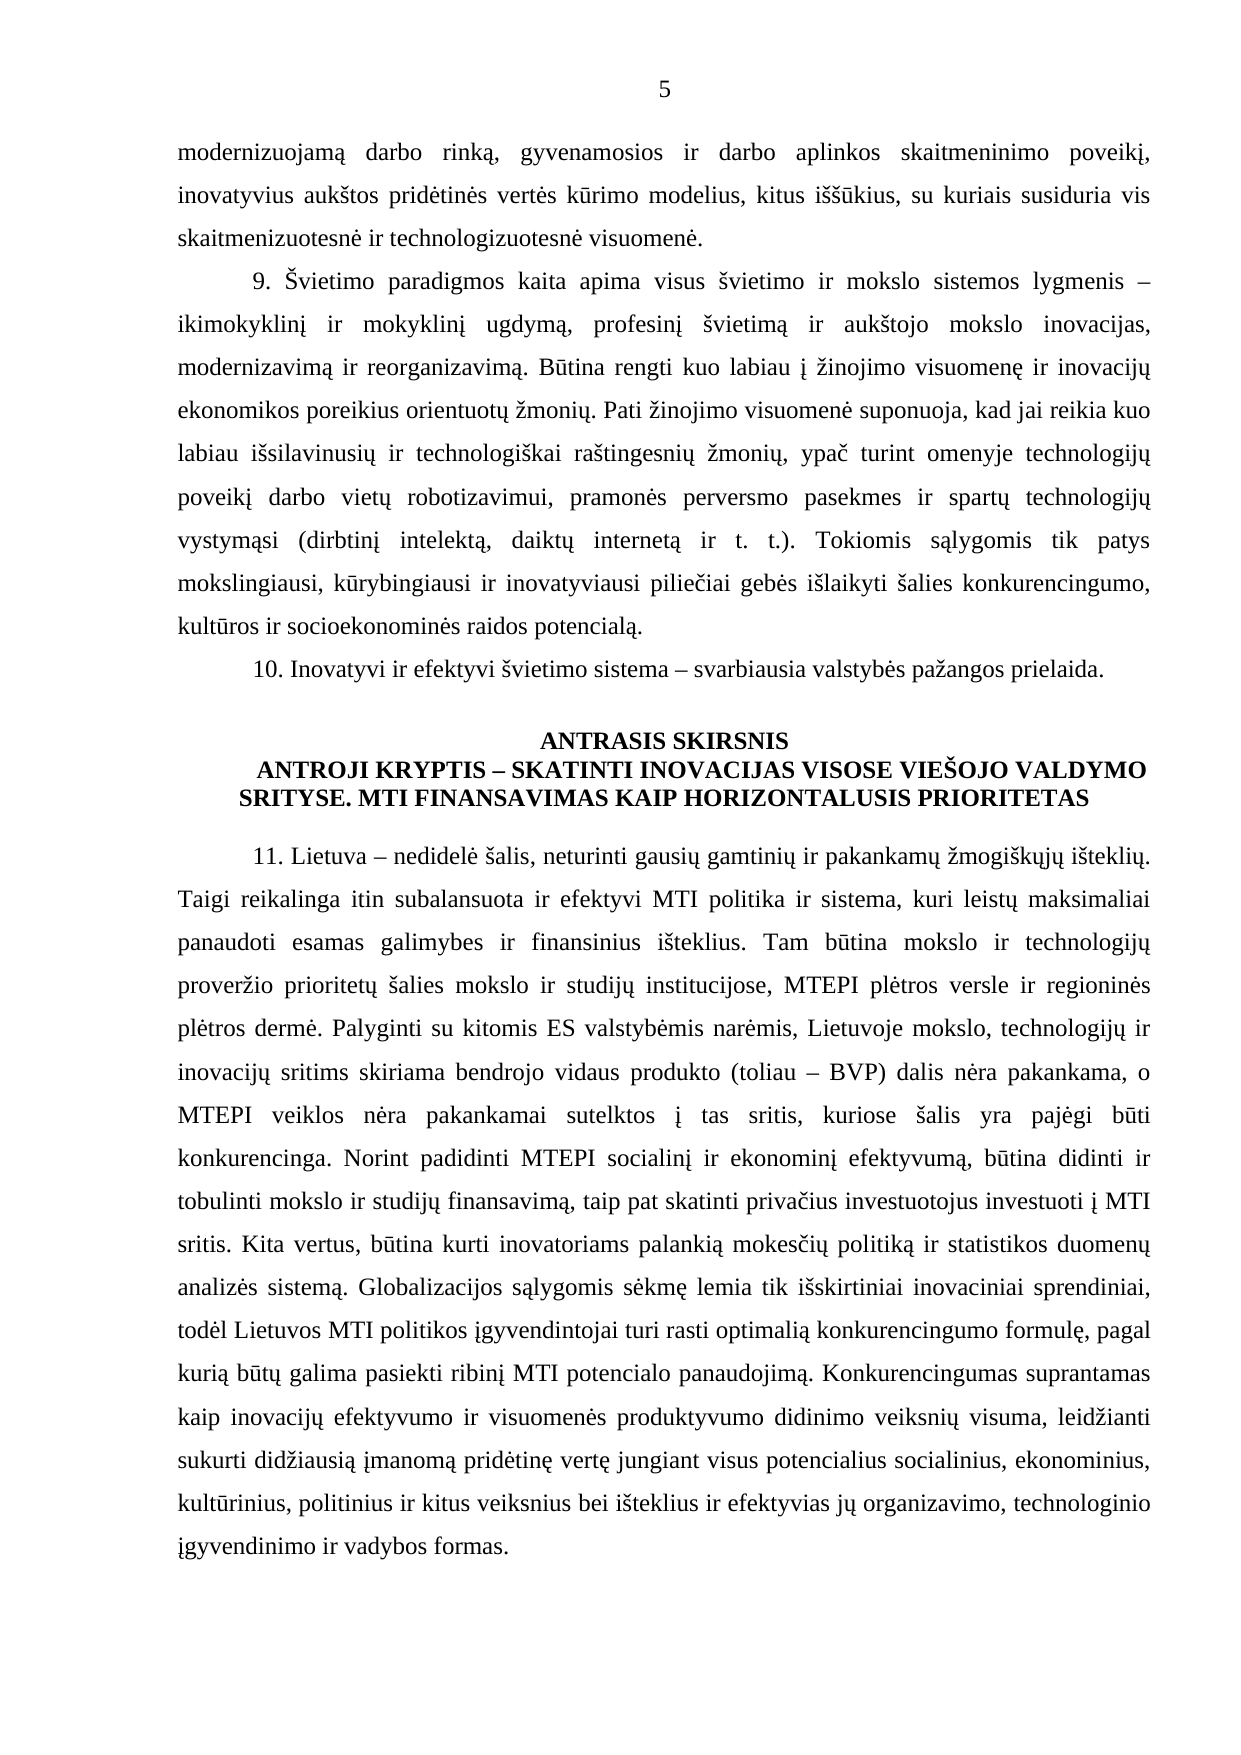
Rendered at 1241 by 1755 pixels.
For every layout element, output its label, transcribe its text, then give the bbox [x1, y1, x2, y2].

text 9. Švietimo paradigmos kaita apima visus švietimo ir mokslo sistemos lygmenis – ikimokyklinį ir mokyklinį ugdymą, profesinį švietimą ir aukštojo mokslo inovacijas, modernizavimą ir reorganizavimą. Būtina rengti kuo labiau į žinojimo visuomenę ir inovacijų ekonomikos poreikius orientuotų žmonių. Pati žinojimo visuomenė suponuoja, kad jai reikia kuo labiau išsilavinusių ir technologiškai raštingesnių žmonių, ypač turint omenyje technologijų poveikį darbo vietų robotizavimui, pramonės perversmo pasekmes ir spartų technologijų vystymąsi (dirbtinį intelektą, daiktų internetą ir t. t.). Tokiomis sąlygomis tik patys mokslingiausi, kūrybingiausi ir inovatyviausi piliečiai gebės išlaikyti šalies konkurencingumo, kultūros ir socioekonominės raidos potencialą. [177, 266, 1152, 640]
text ANTROJI KRYPTIS – SKATINTI INOVACIJAS VISOSE VIEŠOJO VALDYMO SRITYSE. MTI FINANSAVIMAS KAIP HORIZONTALUSIS PRIORITETAS [177, 755, 1152, 812]
list ANTRASIS SKIRSNIS [177, 726, 1152, 755]
text 10. Inovatyvi ir efektyvi švietimo sistema – svarbiausia valstybės pažangos prielaida. [177, 654, 1152, 683]
text modernizuojamą darbo rinką, gyvenamosios ir darbo aplinkos skaitmeninimo poveikį, inovatyvius aukštos pridėtinės vertės kūrimo modelius, kitus iššūkius, su kuriais susiduria vis skaitmenizuotesnė ir technologizuotesnė visuomenė. [177, 137, 1152, 252]
text 11. Lietuva – nedidelė šalis, neturinti gausių gamtinių ir pakankamų žmogiškųjų išteklių. Taigi reikalinga itin subalansuota ir efektyvi MTI politika ir sistema, kuri leistų maksimaliai panaudoti esamas galimybes ir finansinius išteklius. Tam būtina mokslo ir technologijų proveržio prioritetų šalies mokslo ir studijų institucijose, MTEPI plėtros versle ir regioninės plėtros dermė. Palyginti su kitomis ES valstybėmis narėmis, Lietuvoje mokslo, technologijų ir inovacijų sritims skiriama bendrojo vidaus produkto (toliau – BVP) dalis nėra pakankama, o MTEPI veiklos nėra pakankamai sutelktos į tas sritis, kuriose šalis yra pajėgi būti konkurencinga. Norint padidinti MTEPI socialinį ir ekonominį efektyvumą, būtina didinti ir tobulinti mokslo ir studijų finansavimą, taip pat skatinti privačius investuotojus investuoti į MTI sritis. Kita vertus, būtina kurti inovatoriams palankią mokesčių politiką ir statistikos duomenų analizės sistemą. Globalizacijos sąlygomis sėkmę lemia tik išskirtiniai inovaciniai sprendiniai, todėl Lietuvos MTI politikos įgyvendintojai turi rasti optimalią konkurencingumo formulę, pagal kurią būtų galima pasiekti ribinį MTI potencialo panaudojimą. Konkurencingumas suprantamas kaip inovacijų efektyvumo ir visuomenės produktyvumo didinimo veiksnių visuma, leidžianti sukurti didžiausią įmanomą pridėtinę vertę jungiant visus potencialius socialinius, ekonominius, kultūrinius, politinius ir kitus veiksnius bei išteklius ir efektyvias jų organizavimo, technologinio įgyvendinimo ir vadybos formas. [177, 841, 1152, 1560]
